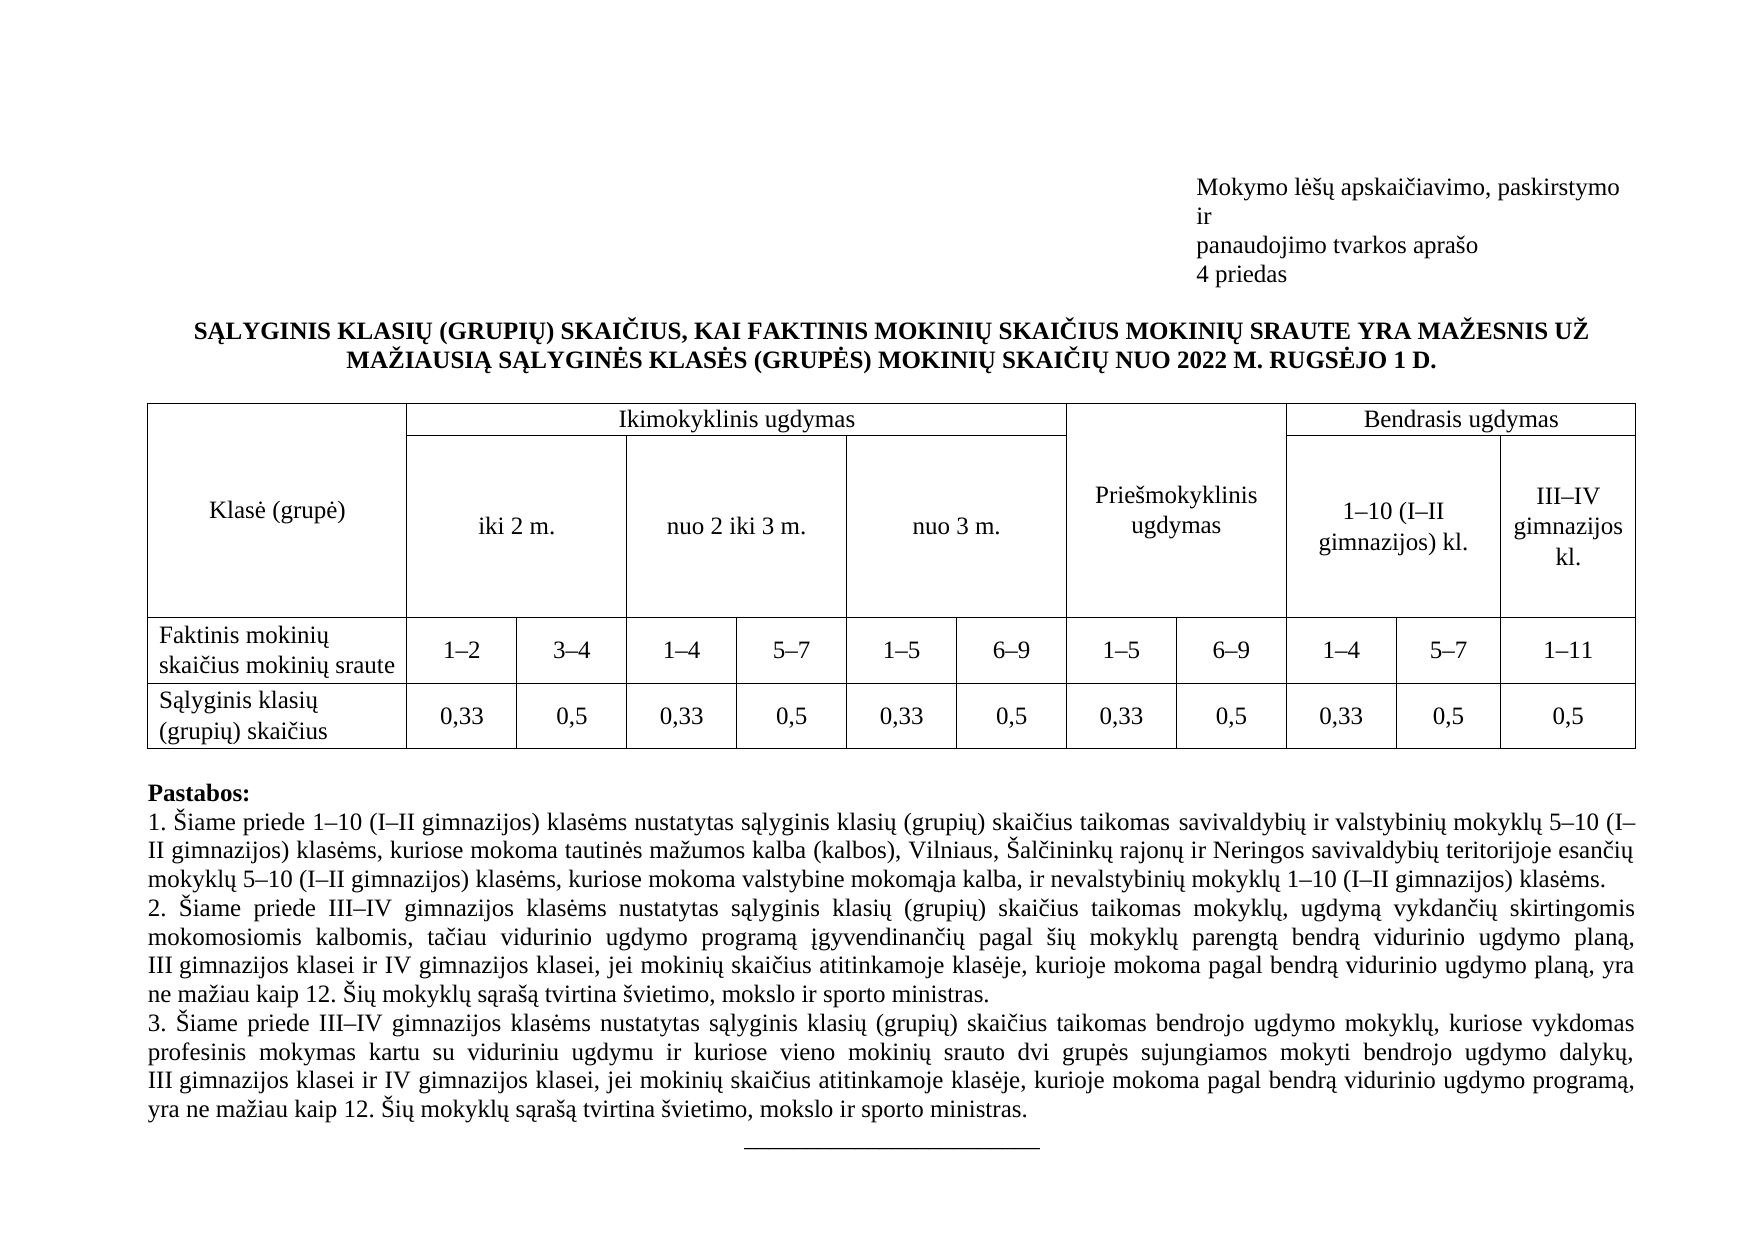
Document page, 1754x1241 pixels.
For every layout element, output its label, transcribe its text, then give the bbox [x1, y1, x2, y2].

table_cell 0,5 [1177, 684, 1286, 748]
table_cell 0,33 [407, 684, 516, 748]
text panaudojimo tvarkos aprašo [1196, 230, 1636, 259]
table_cell 1–4 [627, 618, 736, 683]
table_cell 1–11 [1501, 618, 1635, 683]
table_cell III–IV gimnazijos kl. [1501, 436, 1635, 617]
table_cell 0,5 [517, 684, 626, 748]
text Pastabos: [148, 778, 1636, 807]
table_cell 0,33 [627, 684, 736, 748]
table_cell 6–9 [957, 618, 1066, 683]
table_cell 0,33 [1067, 684, 1176, 748]
text SĄLYGINIS KLASIŲ (GRUPIŲ) SKAIČIUS, KAI FAKTINIS MOKINIŲ SKAIČIUS MOKINIŲ SRAUTE YRA MAŽESNIS UŽ MAŽIAUSIĄ SĄLYGINĖS KLASĖS (GRUPĖS) MOKINIŲ SKAIČIŲ NUO 2022 M. RUGSĖJO 1 D. [148, 316, 1636, 374]
table_cell 1–10 (I–II gimnazijos) kl. [1287, 436, 1500, 617]
table_cell 1–5 [847, 618, 956, 683]
table_cell 0,33 [1287, 684, 1396, 748]
table_cell 1–5 [1067, 618, 1176, 683]
table_cell 5–7 [737, 618, 846, 683]
table_cell Sąlyginis klasių (grupių) skaičius [148, 684, 406, 748]
text 1. Šiame priede 1–10 (I–II gimnazijos) klasėms nustatytas sąlyginis klasių (grupių) skaičius taikomas savivaldybių ir valstybinių mokyklų 5–10 (I–II gimnazijos) klasėms, kuriose mokoma tautinės mažumos kalba (kalbos), Vilniaus, Šalčininkų rajonų ir Neringos savivaldybių teritorijoje esančių mokyklų 5–10 (I–II gimnazijos) klasėms, kuriose mokoma valstybine mokomąja kalba, ir nevalstybinių mokyklų 1–10 (I–II gimnazijos) klasėms. [148, 807, 1636, 893]
text 3. Šiame priede III–IV gimnazijos klasėms nustatytas sąlyginis klasių (grupių) skaičius taikomas bendrojo ugdymo mokyklų, kuriose vykdomas profesinis mokymas kartu su viduriniu ugdymu ir kuriose vieno mokinių srauto dvi grupės sujungiamos mokyti bendrojo ugdymo dalykų, III gimnazijos klasei ir IV gimnazijos klasei, jei mokinių skaičius atitinkamoje klasėje, kurioje mokoma pagal bendrą vidurinio ugdymo programą, yra ne mažiau kaip 12. Šių mokyklų sąrašą tvirtina švietimo, mokslo ir sporto ministras. [148, 1008, 1636, 1123]
table_cell 1–2 [407, 618, 516, 683]
table_cell 3–4 [517, 618, 626, 683]
table_cell 0,33 [847, 684, 956, 748]
text ________________________ [148, 1123, 1636, 1152]
text Mokymo lėšų apskaičiavimo, paskirstymo ir [1196, 172, 1636, 230]
table_cell Faktinis mokinių skaičius mokinių sraute [148, 618, 406, 683]
table_header Klasė (grupė) [148, 404, 406, 617]
table_cell 1–4 [1287, 618, 1396, 683]
table_cell 5–7 [1397, 618, 1500, 683]
table_cell 6–9 [1177, 618, 1286, 683]
text 2. Šiame priede III–IV gimnazijos klasėms nustatytas sąlyginis klasių (grupių) skaičius taikomas mokyklų, ugdymą vykdančių skirtingomis mokomosiomis kalbomis, tačiau vidurinio ugdymo programą įgyvendinančių pagal šių mokyklų parengtą bendrą vidurinio ugdymo planą, III gimnazijos klasei ir IV gimnazijos klasei, jei mokinių skaičius atitinkamoje klasėje, kurioje mokoma pagal bendrą vidurinio ugdymo planą, yra ne mažiau kaip 12. Šių mokyklų sąrašą tvirtina švietimo, mokslo ir sporto ministras. [148, 893, 1636, 1008]
table_cell 0,5 [737, 684, 846, 748]
table_header Bendrasis ugdymas [1287, 404, 1635, 435]
table_cell nuo 2 iki 3 m. [627, 436, 846, 617]
table_header Ikimokyklinis ugdymas [407, 404, 1066, 435]
table_cell 0,5 [1397, 684, 1500, 748]
table_cell 0,5 [1501, 684, 1635, 748]
table_cell nuo 3 m. [847, 436, 1066, 617]
text 4 priedas [1196, 259, 1636, 287]
table_cell 0,5 [957, 684, 1066, 748]
table_cell iki 2 m. [407, 436, 626, 617]
table_header Priešmokyklinis ugdymas [1067, 404, 1286, 617]
